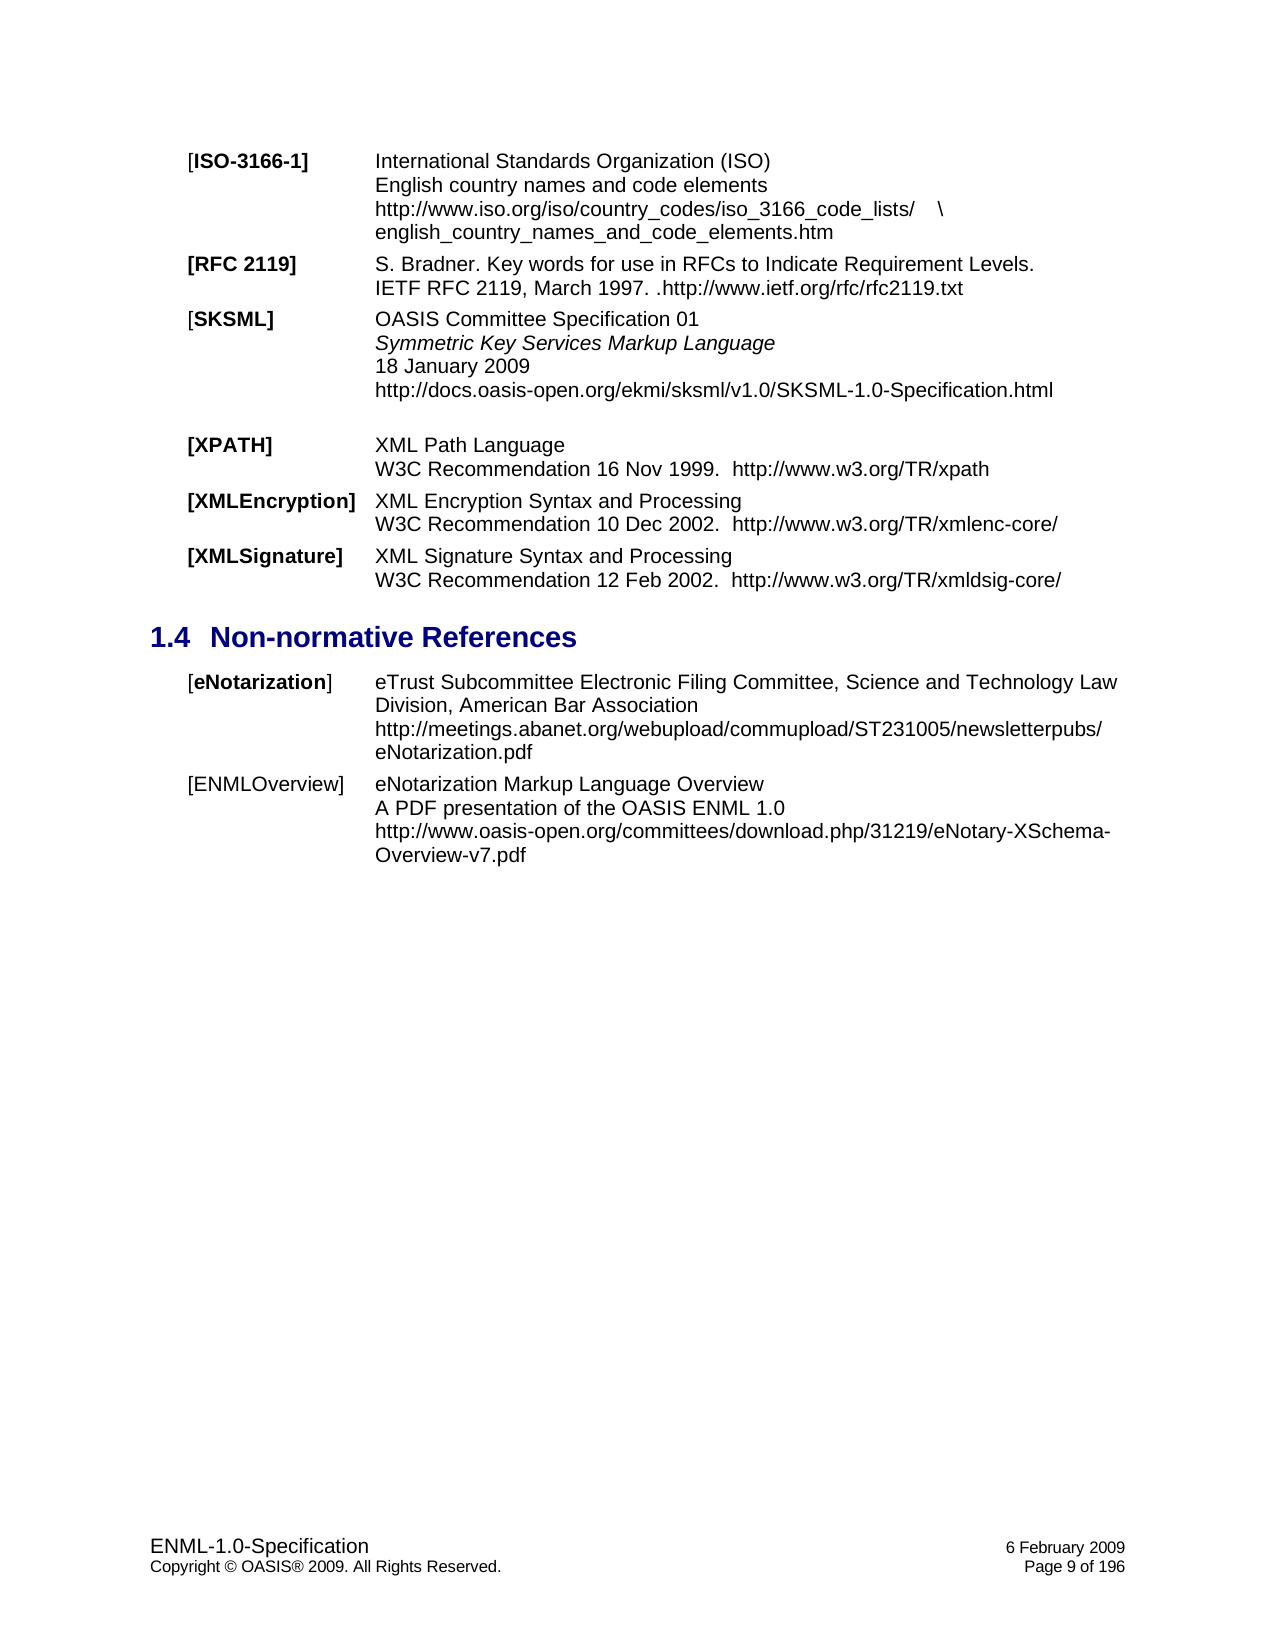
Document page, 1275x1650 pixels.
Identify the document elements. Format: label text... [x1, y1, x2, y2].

text [ISO-3166-1] International Standards Organization (ISO) English country names and code elements http://www.iso.org/iso/country_codes/iso_3166_code_lists/ \ english_country_names_and_code_elements.htm [187, 150, 1125, 244]
text [SKSML] OASIS Committee Specification 01 Symmetric Key Services Markup Language 18 January 2009 http://docs.oasis-open.org/ekmi/sksml/v1.0/SKSML-1.0-Specification.html [187, 308, 1125, 426]
text [XMLSignature] XML Signature Syntax and Processing W3C Recommendation 12 Feb 2002. http://www.w3.org/TR/xmldsig-core/ [187, 545, 1125, 592]
text [XPATH] XML Path Language W3C Recommendation 16 Nov 1999. http://www.w3.org/TR/xpath [187, 434, 1125, 481]
text [XMLEncryption] XML Encryption Syntax and Processing W3C Recommendation 10 Dec 2002. http://www.w3.org/TR/xmlenc-core/ [187, 489, 1125, 536]
text [ENMLOverview] eNotarization Markup Language Overview A PDF presentation of the OASIS ENML 1.0 http://www.oasis-open.org/committees/download.php/31219/eNotary-XSchema-Overview-v7.pdf [187, 773, 1125, 867]
text [eNotarization] eTrust Subcommittee Electronic Filing Committee, Science and Technology Law Division, American Bar Association http://meetings.abanet.org/webupload/commupload/ST231005/newsletterpubs/ eNotarization.pdf [187, 670, 1125, 764]
subtitle Non-normative References [150, 621, 1125, 653]
text [RFC 2119] S. Bradner. Key words for use in RFCs to Indicate Requirement Levels. IETF RFC 2119, March 1997. .http://www.ietf.org/rfc/rfc2119.txt [187, 252, 1125, 299]
